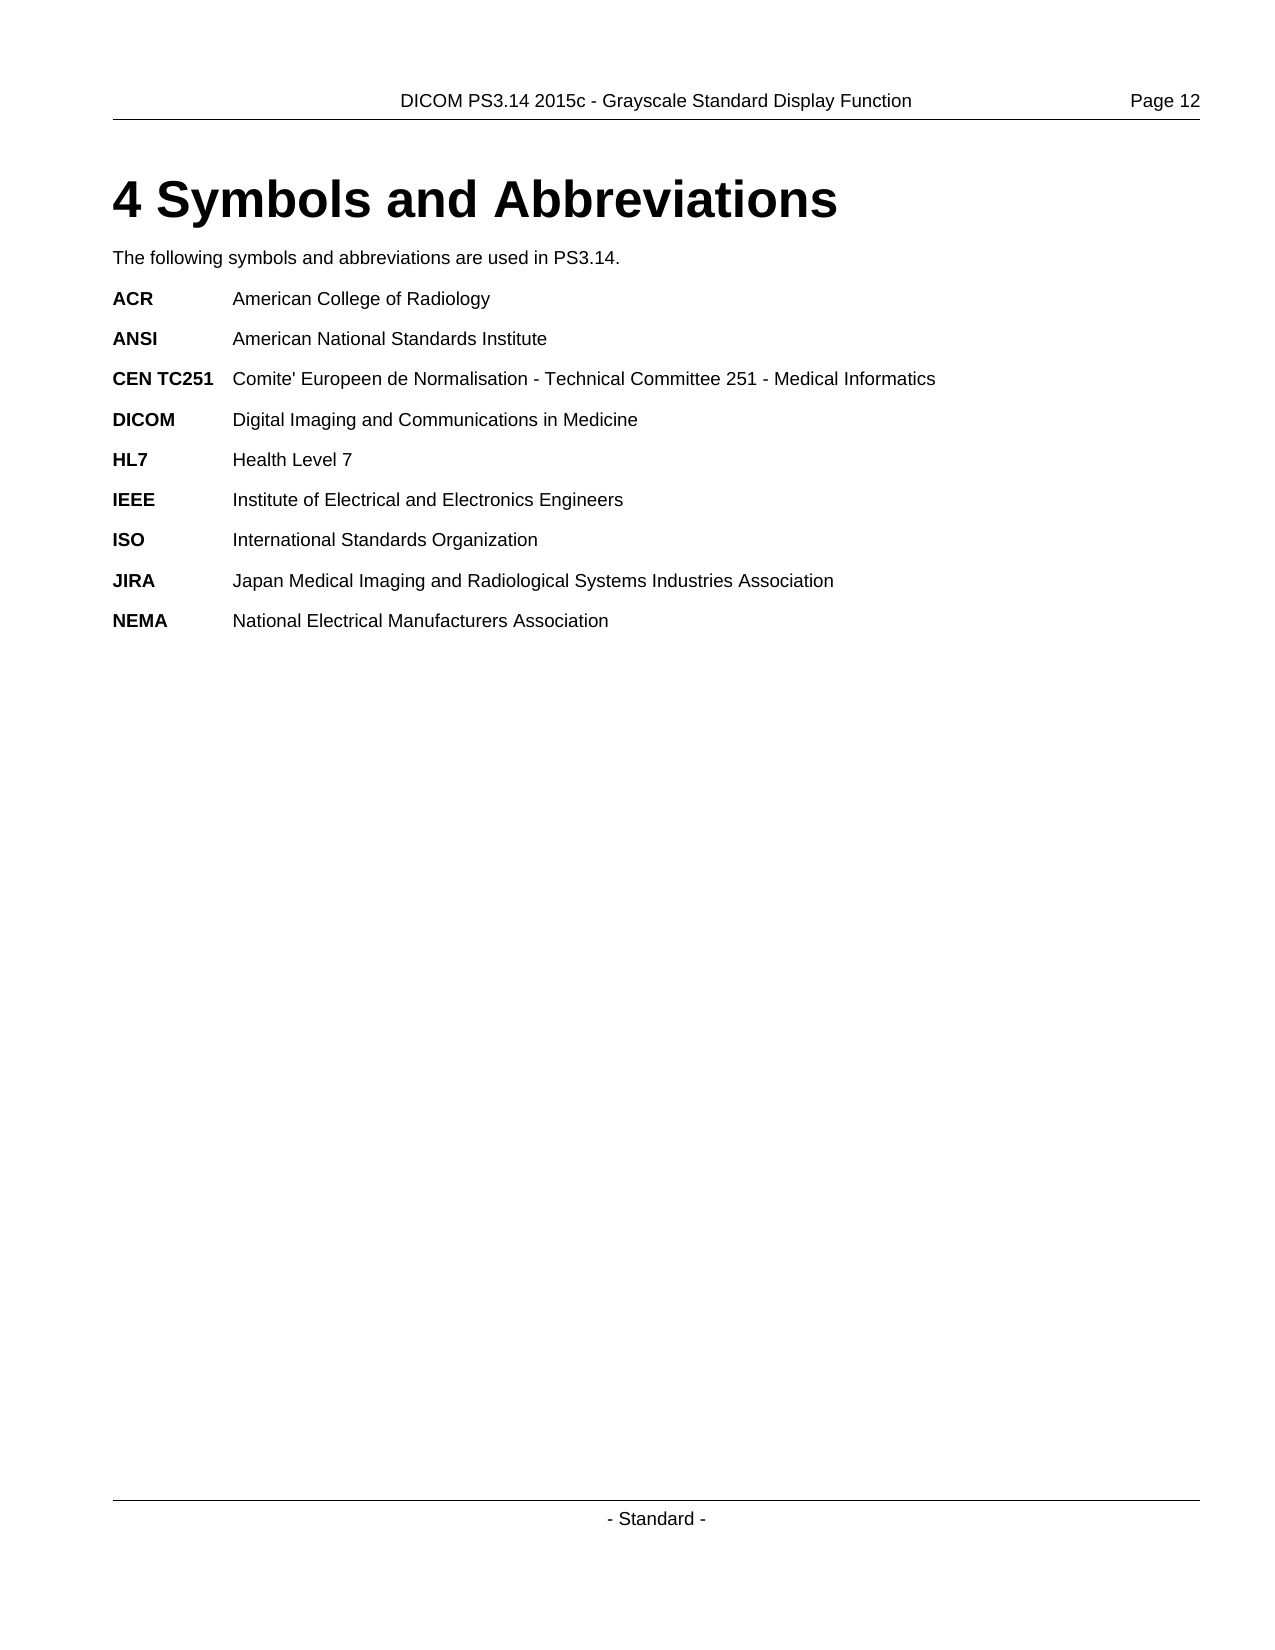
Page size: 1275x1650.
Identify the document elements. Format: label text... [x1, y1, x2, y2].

text IEEE Institute of Electrical and Electronics Engineers [112, 489, 1200, 511]
text CEN TC251 Comite' Europeen de Normalisation - Technical Committee 251 - Medical Informatics [112, 368, 1200, 389]
text ACR American College of Radiology [112, 287, 1200, 309]
text 4 Symbols and Abbreviations [112, 169, 1200, 228]
text HL7 Health Level 7 [112, 449, 1200, 470]
text JIRA Japan Medical Imaging and Radiological Systems Industries Association [112, 569, 1200, 591]
text ISO International Standards Organization [112, 529, 1200, 551]
text ANSI American National Standards Institute [112, 328, 1200, 349]
text The following symbols and abbreviations are used in PS3.14. [112, 247, 1200, 269]
text NEMA National Electrical Manufacturers Association [112, 610, 1200, 631]
text DICOM Digital Imaging and Communications in Medicine [112, 408, 1200, 430]
